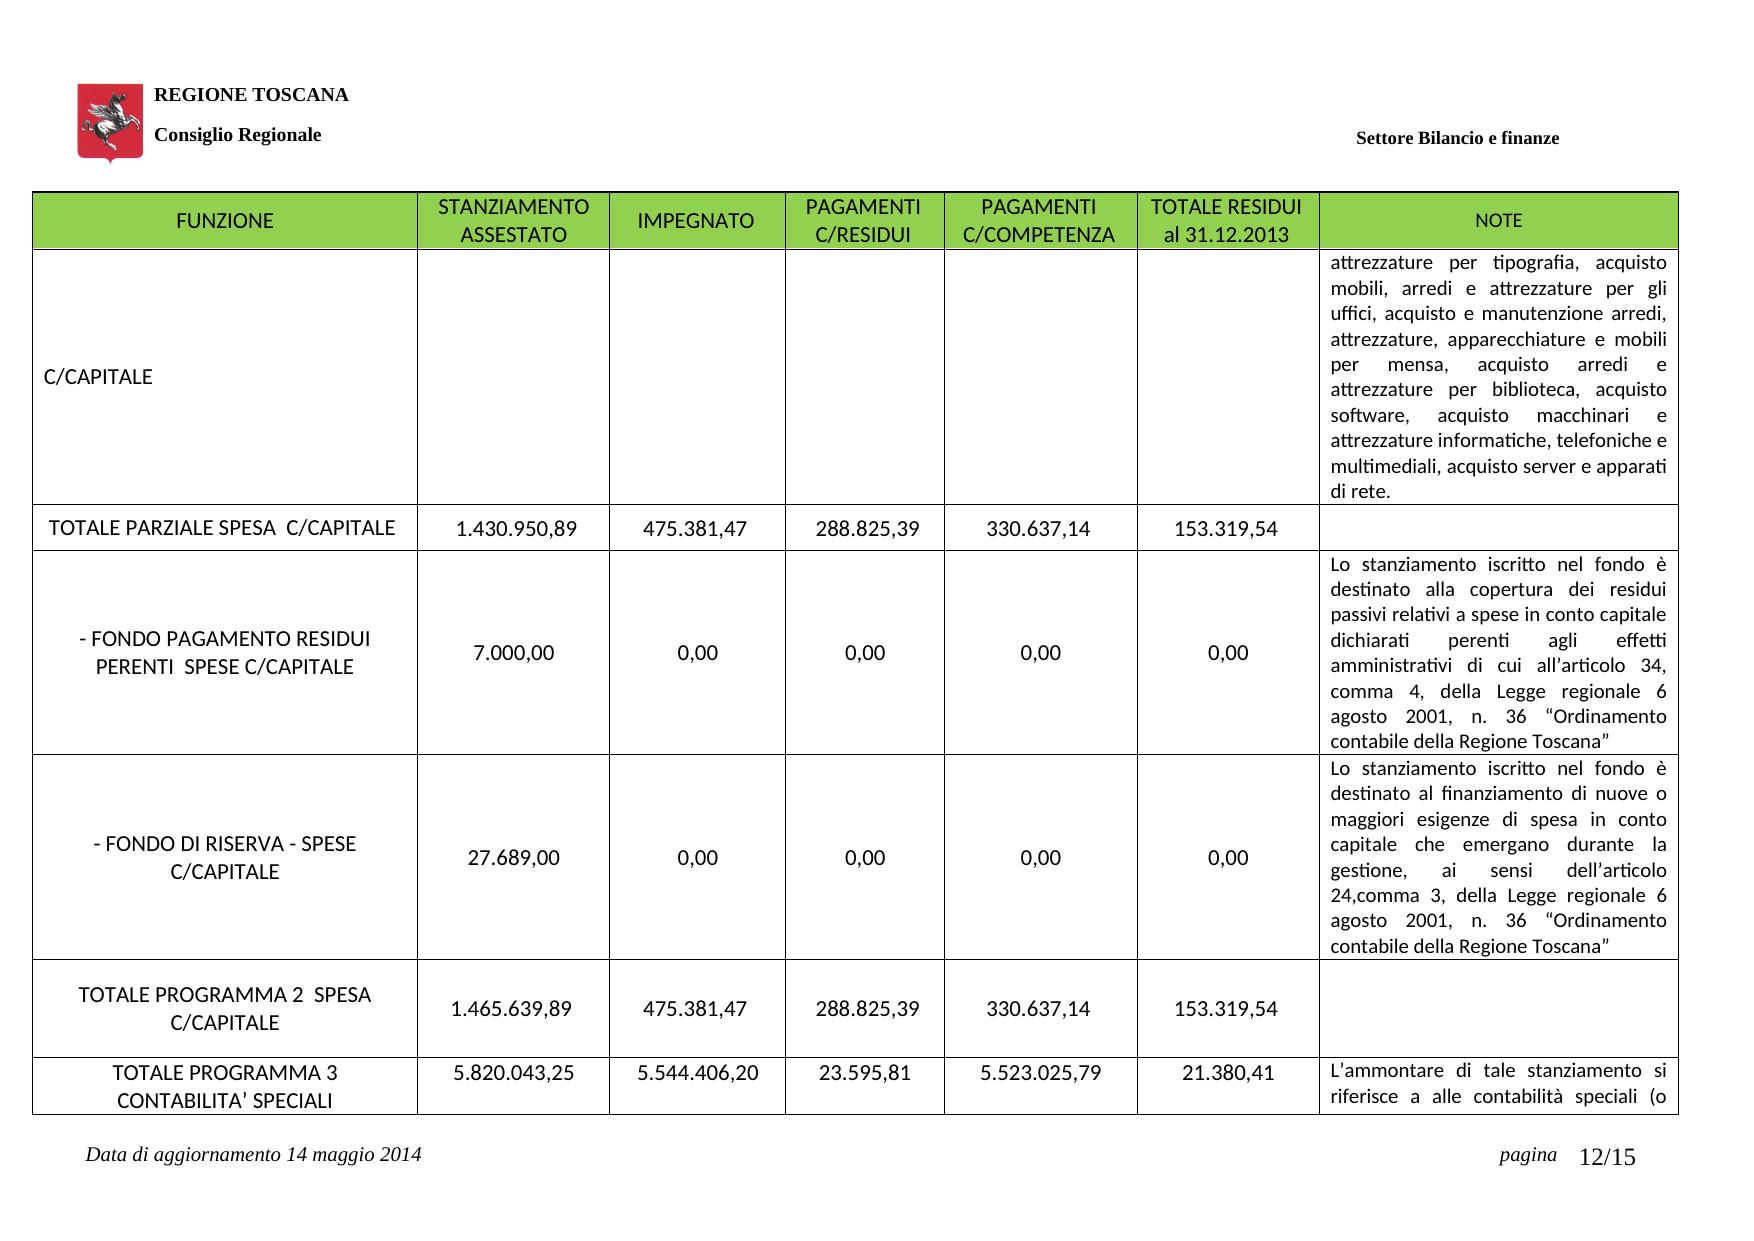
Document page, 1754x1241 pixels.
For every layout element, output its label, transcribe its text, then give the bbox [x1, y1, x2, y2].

table_cell TOTALE PROGRAMMA 3 CONTABILITA’ SPECIALI [33, 1058, 417, 1114]
table_cell 0,00 [786, 755, 944, 958]
table_cell 27.689,00 [418, 755, 609, 958]
table_cell 5.544.406,20 [610, 1058, 785, 1114]
table_cell [418, 250, 609, 504]
table_cell 1.465.639,89 [418, 960, 609, 1057]
table_cell 0,00 [1138, 551, 1319, 754]
table_cell [1320, 505, 1678, 550]
table_header NOTE [1320, 193, 1678, 248]
table_cell 0,00 [786, 551, 944, 754]
table_cell 475.381,47 [610, 505, 785, 550]
table_cell 330.637,14 [945, 960, 1137, 1057]
table_cell 5.820.043,25 [418, 1058, 609, 1114]
table_cell 1.430.950,89 [418, 505, 609, 550]
table_cell 153.319,54 [1138, 960, 1319, 1057]
table_cell 153.319,54 [1138, 505, 1319, 550]
table_cell 0,00 [1138, 755, 1319, 958]
table_cell [1138, 250, 1319, 504]
table_cell C/CAPITALE [33, 250, 417, 504]
table_cell TOTALE PROGRAMMA 2 SPESA C/CAPITALE [33, 960, 417, 1057]
table_cell TOTALE PARZIALE SPESA C/CAPITALE [33, 505, 417, 550]
table_header IMPEGNATO [610, 193, 785, 248]
table_cell - FONDO PAGAMENTO RESIDUI PERENTI SPESE C/CAPITALE [33, 551, 417, 754]
table_cell L’ammontare di tale stanziamento si riferisce a alle contabilità speciali (o partite di giro) che comprendono le spese che si effettuano per conto di terzi e costituiscono al tempo stesso un debito ed un credito del Consiglio. Le partite di giro evidenziano, in particolare, le somme anticipate per le piccole spese all’economo, le anticipazioni varie, i depositi cauzionali, nonché ogni altra entrata o spesa di cui le leggi e i regolamenti consentano la contabilizzazione fra le partite di giro (es: ritenute su competenze Consiglieri ed Assessori). [1320, 1058, 1678, 1114]
table_cell [1320, 960, 1678, 1057]
table_cell 288.825,39 [786, 960, 944, 1057]
table_cell 21.380,41 [1138, 1058, 1319, 1114]
table_cell 475.381,47 [610, 960, 785, 1057]
table_cell [945, 250, 1137, 504]
table_cell 330.637,14 [945, 505, 1137, 550]
table_header STANZIAMENTO ASSESTATO [418, 193, 609, 248]
table_cell [786, 250, 944, 504]
table_header PAGAMENTI C/RESIDUI [786, 193, 944, 248]
table_header FUNZIONE [33, 193, 417, 248]
table_cell 288.825,39 [786, 505, 944, 550]
table_cell 0,00 [610, 551, 785, 754]
table_header TOTALE RESIDUI al 31.12.2013 [1138, 193, 1319, 248]
table_cell [610, 250, 785, 504]
table_cell Lo stanziamento iscritto nel fondo è destinato alla copertura dei residui passivi relativi a spese in conto capitale dichiarati perenti agli effetti amministrativi di cui all’articolo 34, comma 4, della Legge regionale 6 agosto 2001, n. 36 “Ordinamento contabile della Regione Toscana” [1320, 551, 1678, 754]
table_cell 0,00 [610, 755, 785, 958]
table_cell 0,00 [945, 551, 1137, 754]
table_cell 0,00 [945, 755, 1137, 958]
table_cell 7.000,00 [418, 551, 609, 754]
table_header PAGAMENTI C/COMPETENZA [945, 193, 1137, 248]
table_cell 5.523.025,79 [945, 1058, 1137, 1114]
table_cell attrezzature per tipografia, acquisto mobili, arredi e attrezzature per gli uffici, acquisto e manutenzione arredi, attrezzature, apparecchiature e mobili per mensa, acquisto arredi e attrezzature per biblioteca, acquisto software, acquisto macchinari e attrezzature informatiche, telefoniche e multimediali, acquisto server e apparati di rete. [1320, 250, 1678, 504]
table_cell - FONDO DI RISERVA - SPESE C/CAPITALE [33, 755, 417, 958]
table_cell 23.595,81 [786, 1058, 944, 1114]
